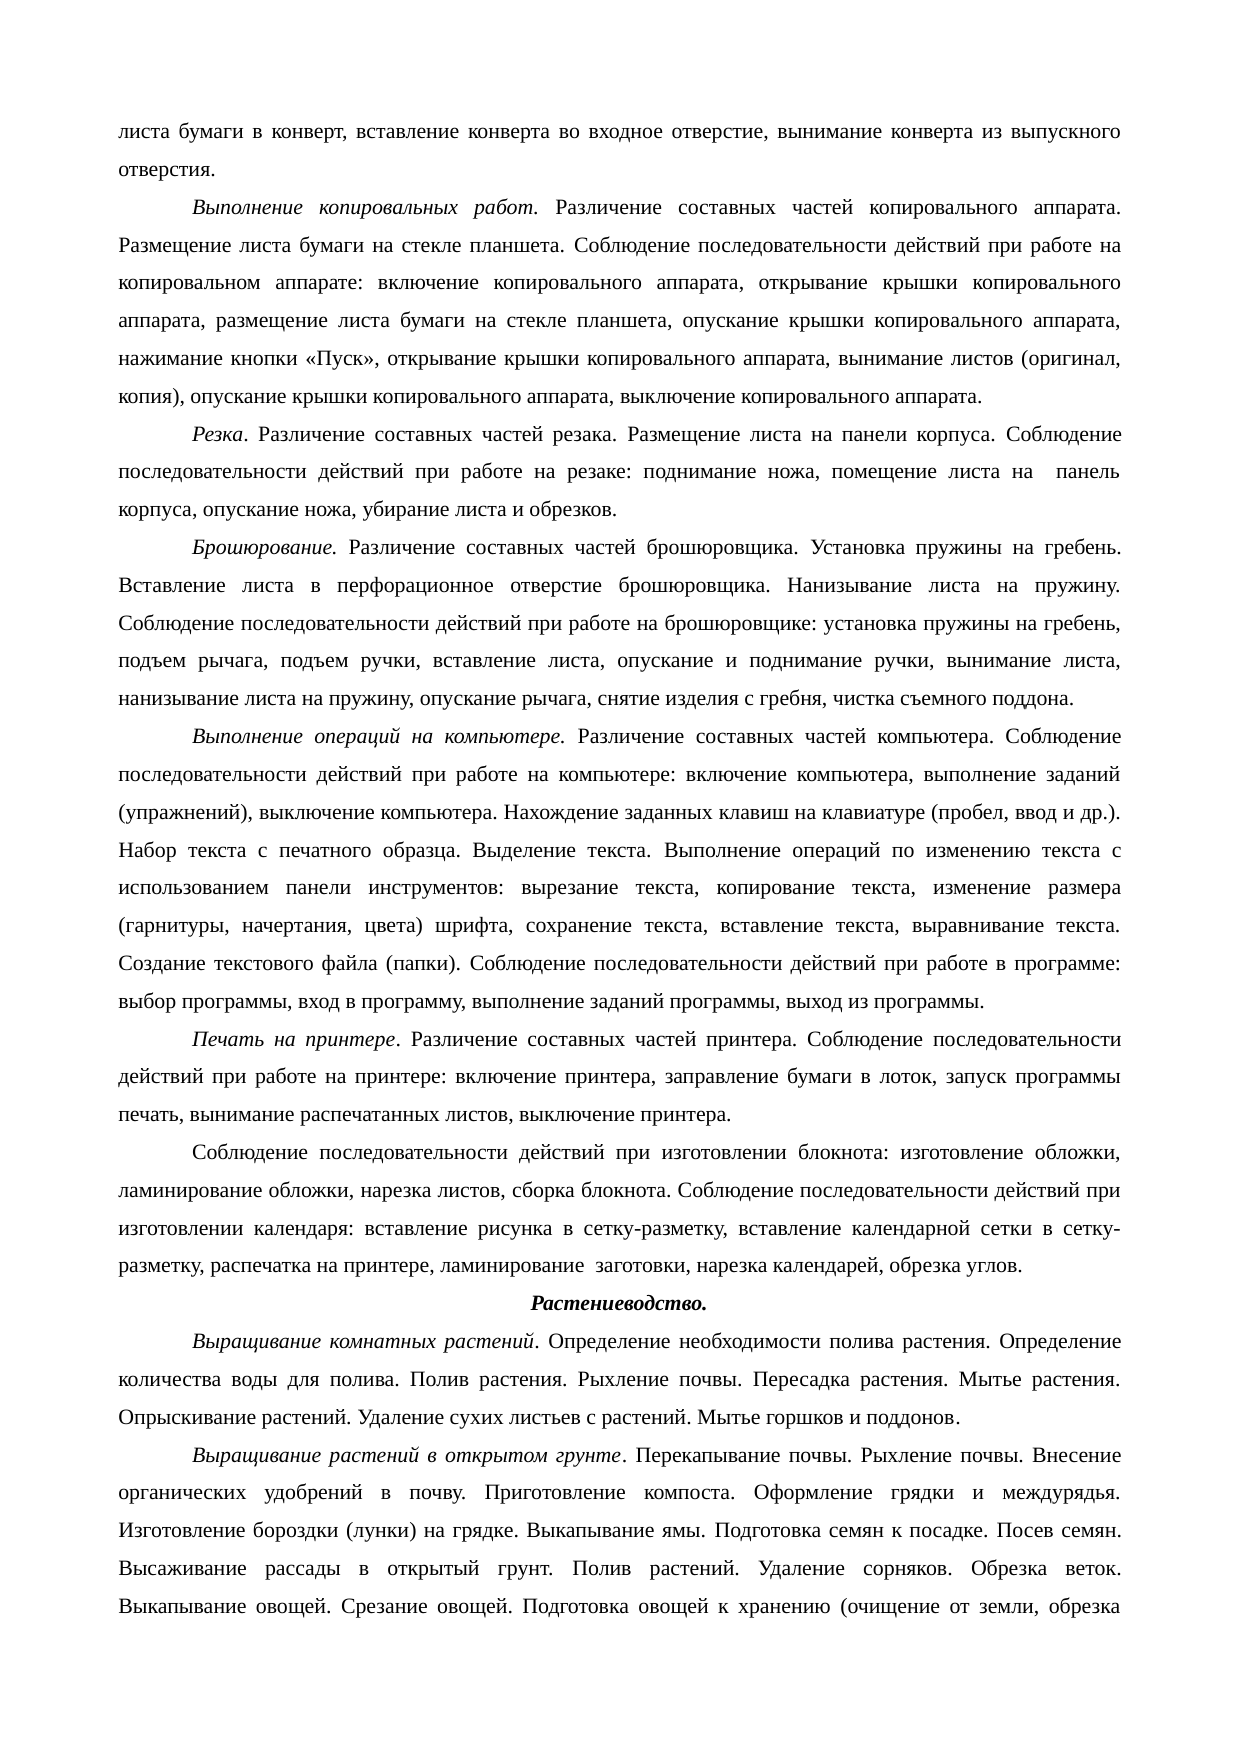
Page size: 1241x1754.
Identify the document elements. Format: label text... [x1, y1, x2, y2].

text Соблюдение последовательности действий при изготовлении блокнота: изготовление обложки, ламинирование обложки, нарезка листов, сборка блокнота. Соблюдение последовательности действий при изготовлении календаря: вставление рисунка в сетку-разметку, вставление календарной сетки в сетку-разметку, распечатка на принтере, ламинирование заготовки, нарезка календарей, обрезка углов. [118, 1139, 1122, 1278]
text Выращивание комнатных растений. Определение необходимости полива растения. Определение количества воды для полива. Полив растения. Рыхление почвы. Пересадка растения. Мытье растения. Опрыскивание растений. Удаление сухих листьев с растений. Мытье горшков и поддонов. [118, 1328, 1122, 1429]
text Выполнение копировальных работ. Различение составных частей копировального аппарата. Размещение листа бумаги на стекле планшета. Соблюдение последовательности действий при работе на копировальном аппарате: включение копировального аппарата, открывание крышки копировального аппарата, размещение листа бумаги на стекле планшета, опускание крышки копировального аппарата, нажимание кнопки «Пуск», открывание крышки копировального аппарата, вынимание листов (оригинал, копия), опускание крышки копировального аппарата, выключение копировального аппарата. [118, 194, 1122, 408]
text Выполнение операций на компьютере. Различение составных частей компьютера. Соблюдение последовательности действий при работе на компьютере: включение компьютера, выполнение заданий (упражнений), выключение компьютера. Нахождение заданных клавиш на клавиатуре (пробел, ввод и др.). Набор текста с печатного образца. Выделение текста. Выполнение операций по изменению текста с использованием панели инструментов: вырезание текста, копирование текста, изменение размера (гарнитуры, начертания, цвета) шрифта, сохранение текста, вставление текста, выравнивание текста. Создание текстового файла (папки). Соблюдение последовательности действий при работе в программе: выбор программы, вход в программу, выполнение заданий программы, выход из программы. [118, 723, 1122, 1013]
text Выращивание растений в открытом грунте. Перекапывание почвы. Рыхление почвы. Внесение органических удобрений в почву. Приготовление компоста. Оформление грядки и междурядья. Изготовление бороздки (лунки) на грядке. Выкапывание ямы. Подготовка семян к посадке. Посев семян. Высаживание рассады в открытый грунт. Полив растений. Удаление сорняков. Обрезка веток. Выкапывание овощей. Срезание овощей. Подготовка овощей к хранению (очищение от земли, обрезка [118, 1442, 1122, 1618]
text Брошюрование. Различение составных частей брошюровщика. Установка пружины на гребень. Вставление листа в перфорационное отверстие брошюровщика. Нанизывание листа на пружину. Соблюдение последовательности действий при работе на брошюровщике: установка пружины на гребень, подъем рычага, подъем ручки, вставление листа, опускание и поднимание ручки, вынимание листа, нанизывание листа на пружину, опускание рычага, снятие изделия с гребня, чистка съемного поддона. [118, 534, 1122, 711]
text Печать на принтере. Различение составных частей принтера. Соблюдение последовательности действий при работе на принтере: включение принтера, заправление бумаги в лоток, запуск программы печать, вынимание распечатанных листов, выключение принтера. [118, 1026, 1122, 1126]
text Растениеводство. [118, 1290, 1122, 1316]
text Резка. Различение составных частей резака. Размещение листа на панели корпуса. Соблюдение последовательности действий при работе на резаке: поднимание ножа, помещение листа на панель корпуса, опускание ножа, убирание листа и обрезков. [118, 421, 1122, 521]
text листа бумаги в конверт, вставление конверта во входное отверстие, вынимание конверта из выпускного отверстия. [118, 118, 1122, 181]
